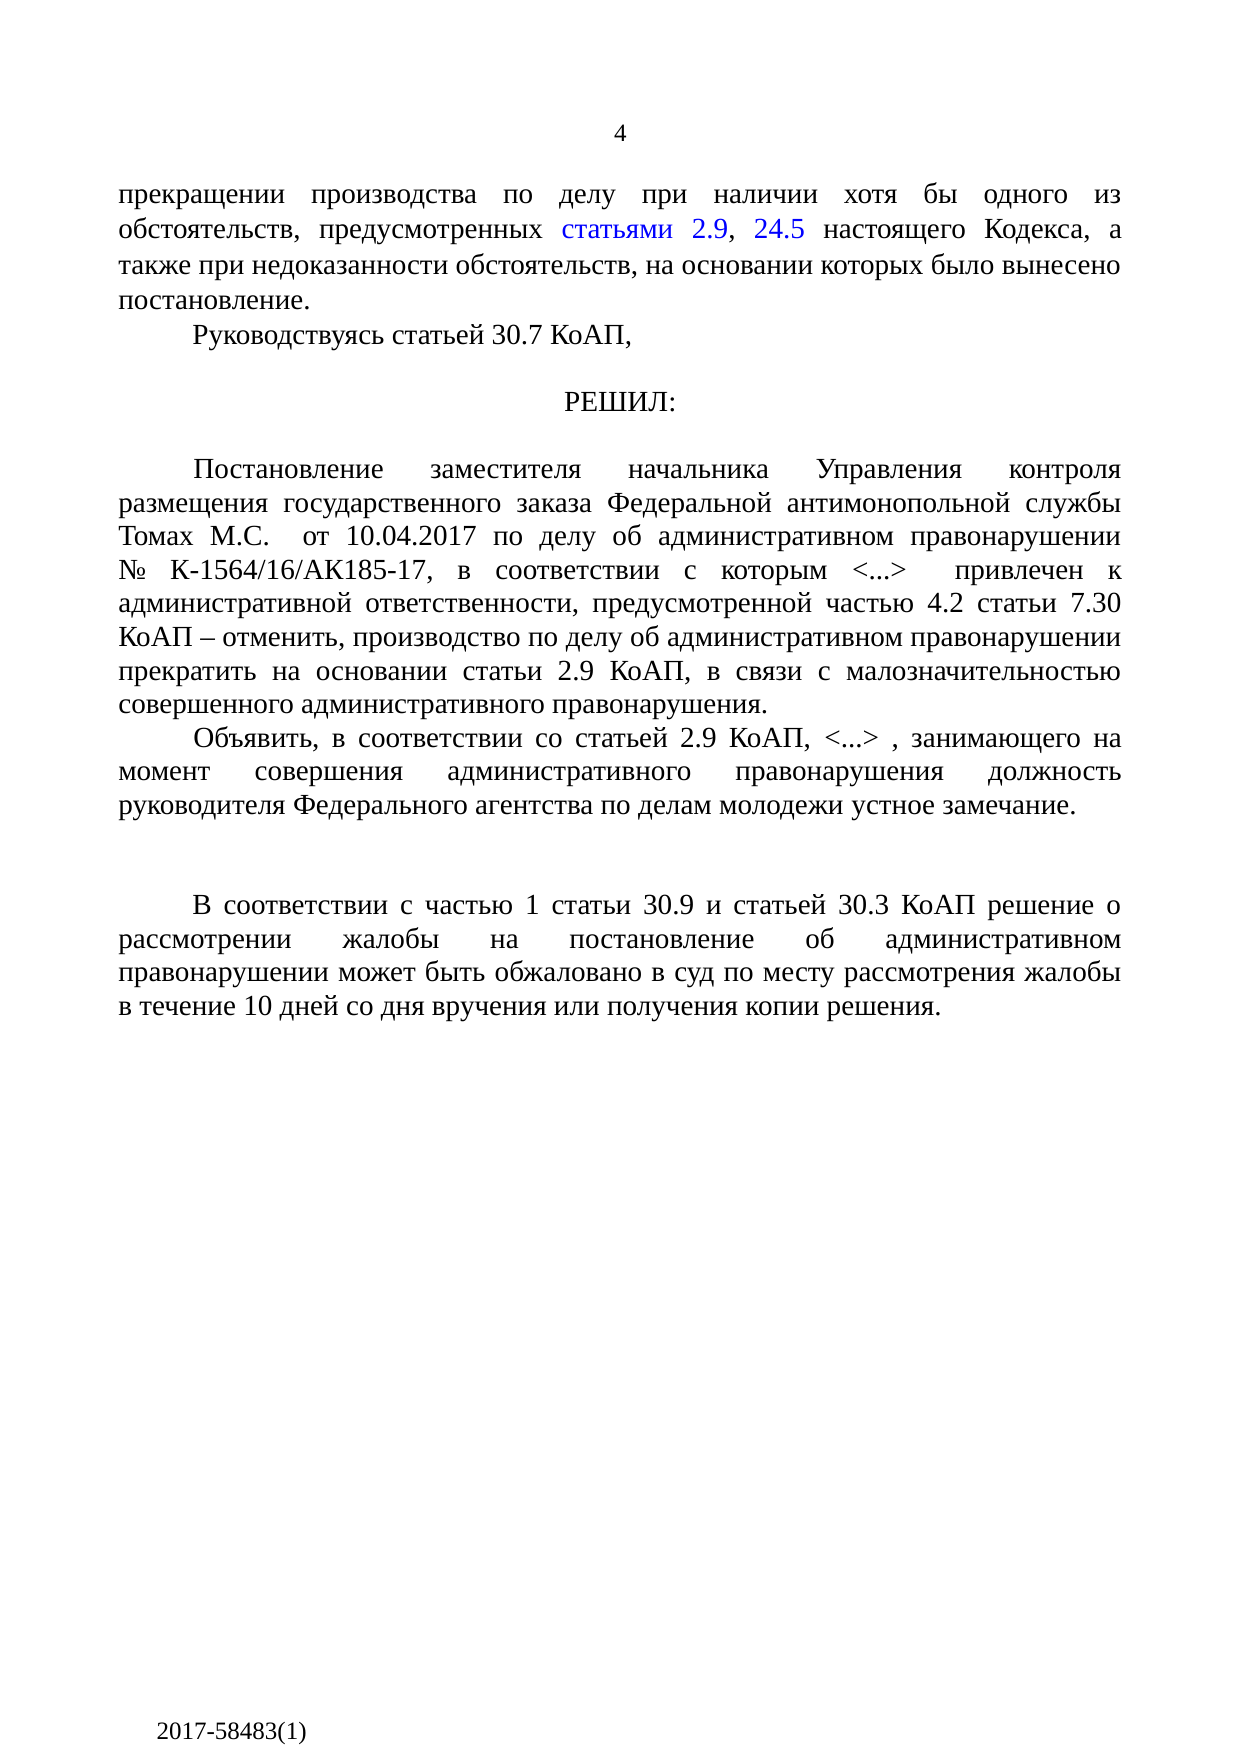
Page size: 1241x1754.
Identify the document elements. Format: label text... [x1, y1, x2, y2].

text прекращении производства по делу при наличии хотя бы одного из обстоятельств, предусмотренных статьями 2.9, 24.5 настоящего Кодекса, а также при недоказанности обстоятельств, на основании которых было вынесено постановление. [118, 176, 1122, 316]
text РЕШИЛ: [118, 384, 1122, 418]
text В соответствии с частью 1 статьи 30.9 и статьей 30.3 КоАП решение о рассмотрении жалобы на постановление об административном правонарушении может быть обжаловано в суд по месту рассмотрения жалобы в течение 10 дней со дня вручения или получения копии решения. [118, 887, 1122, 1022]
text Постановление заместителя начальника Управления контроля размещения государственного заказа Федеральной антимонопольной службы Томах М.С. от 10.04.2017 по делу об административном правонарушении № К-1564/16/АК185-17, в соответствии с которым <...> привлечен к административной ответственности, предусмотренной частью 4.2 статьи 7.30 КоАП – отменить, производство по делу об административном правонарушении прекратить на основании статьи 2.9 КоАП, в связи с малозначительностью совершенного административного правонарушения. [118, 451, 1122, 720]
text Объявить, в соответствии со статьей 2.9 КоАП, <...> , занимающего на момент совершения административного правонарушения должность руководителя Федерального агентства по делам молодежи устное замечание. [118, 720, 1122, 820]
text Руководствуясь статьей 30.7 КоАП, [118, 317, 1122, 351]
